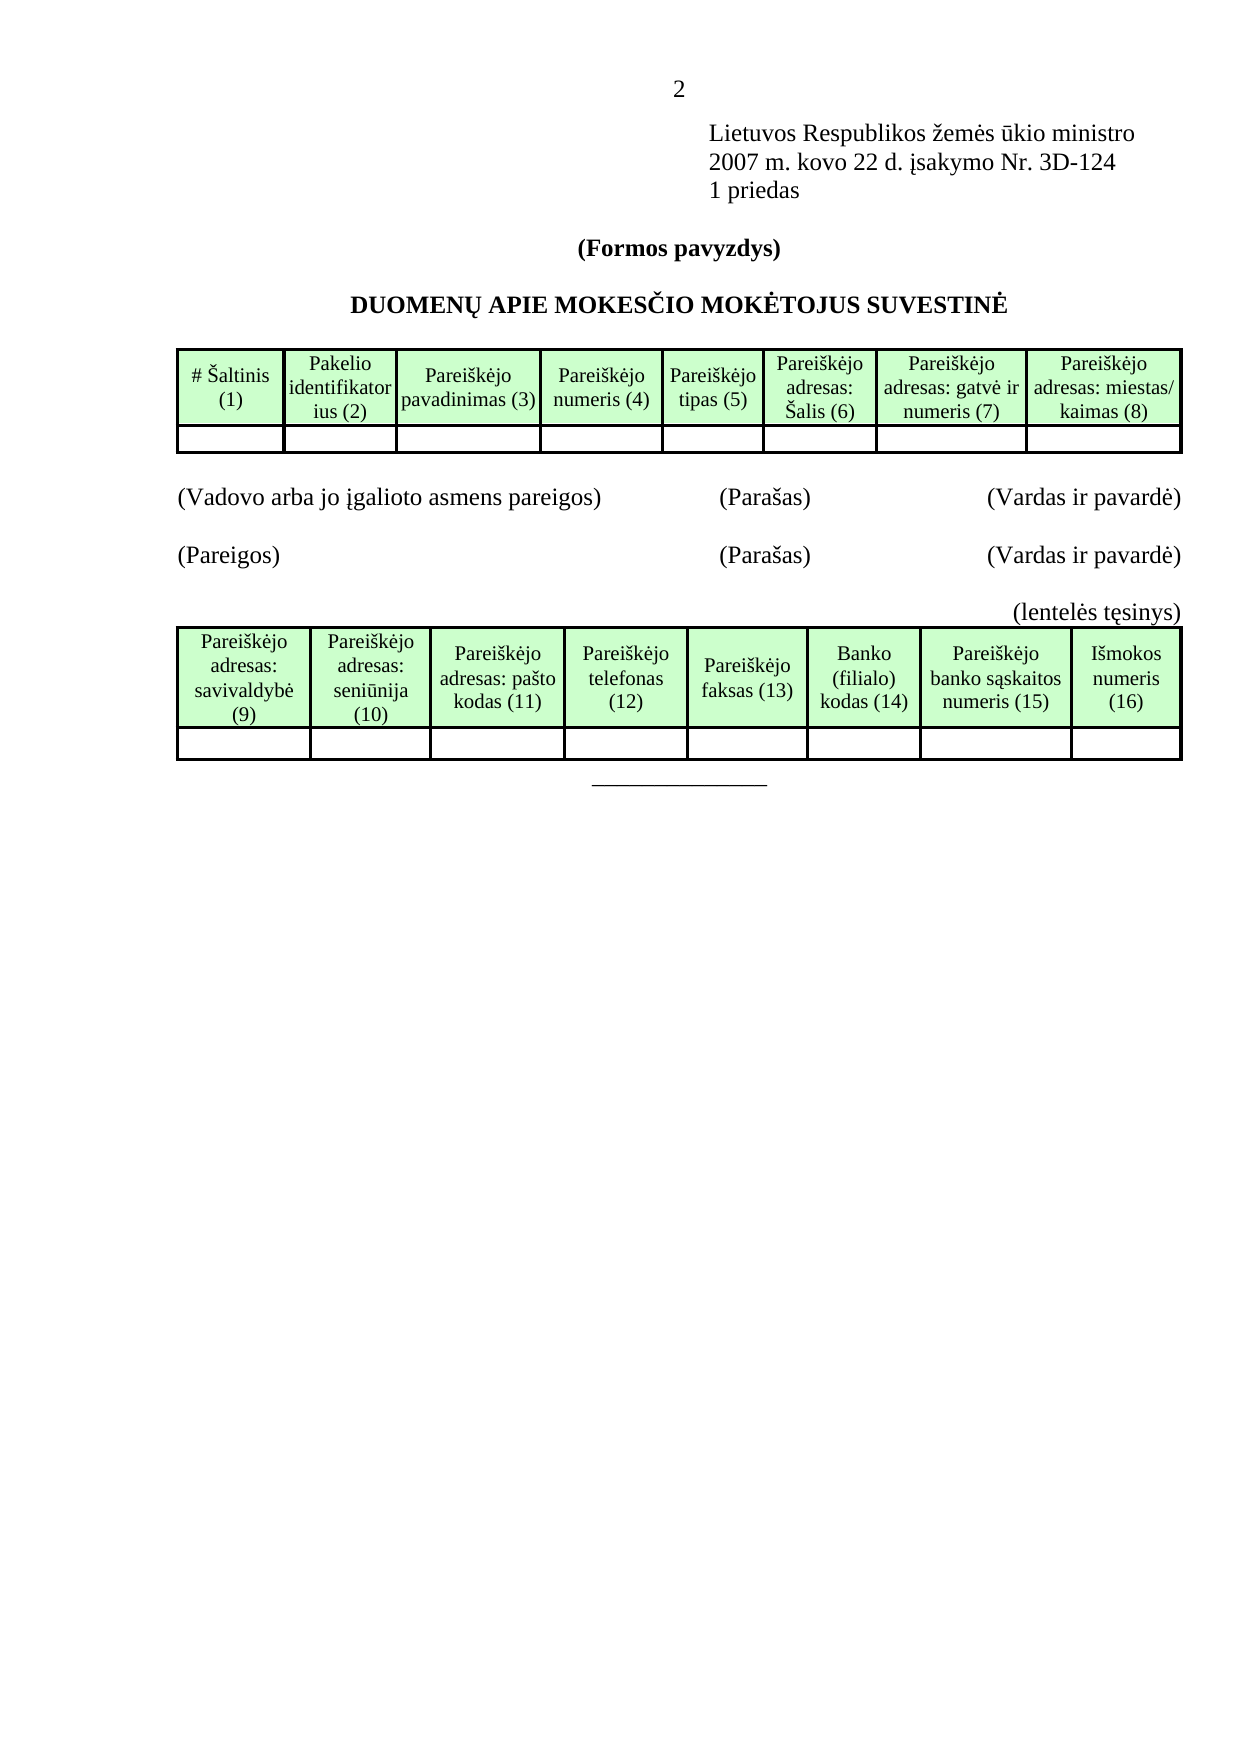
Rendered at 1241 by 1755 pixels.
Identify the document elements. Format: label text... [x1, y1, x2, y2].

table_cell [922, 729, 1070, 757]
table_header Išmokos numeris (16) [1073, 629, 1179, 726]
table_cell [312, 729, 429, 757]
text 1 priedas [177, 176, 1181, 204]
table_header Banko (filialo) kodas (14) [809, 629, 919, 726]
table_header Pareiškėjo adresas: Šalis (6) [765, 351, 875, 423]
text DUOMENŲ APIE MOKESČIO MOKĖTOJUS SUVESTINĖ [177, 291, 1181, 319]
table_header Pareiškėjo pavadinimas (3) [398, 351, 539, 423]
text ______________ [177, 761, 1181, 789]
text (Vadovo arba jo įgalioto asmens pareigos) (Parašas) (Vardas ir pavardė) [177, 482, 1181, 511]
table_header Pakelio identifikatorius (2) [286, 351, 395, 423]
table_header Pareiškėjo faksas (13) [689, 629, 806, 726]
table_header Pareiškėjo adresas: pašto kodas (11) [432, 629, 563, 726]
table_header Pareiškėjo tipas (5) [664, 351, 762, 423]
table_header Pareiškėjo banko sąskaitos numeris (15) [922, 629, 1070, 726]
text (lentelės tęsinys) [177, 597, 1181, 626]
table_header Pareiškėjo adresas: savivaldybė (9) [179, 629, 309, 726]
table_header Pareiškėjo adresas: gatvė ir numeris (7) [878, 351, 1025, 423]
table_header Pareiškėjo numeris (4) [542, 351, 661, 423]
text (Formos pavyzdys) [177, 233, 1181, 262]
table_header Pareiškėjo telefonas (12) [566, 629, 686, 726]
table_header Pareiškėjo adresas: seniūnija (10) [312, 629, 429, 726]
table_header Pareiškėjo adresas: miestas/ kaimas (8) [1028, 351, 1179, 423]
text 2007 m. kovo 22 d. įsakymo Nr. 3D-124 [177, 147, 1181, 176]
table_header # Šaltinis (1) [179, 351, 282, 423]
text (Pareigos) (Parašas) (Vardas ir pavardė) [177, 540, 1181, 569]
table_cell [432, 729, 563, 757]
table_cell [179, 729, 309, 757]
table_cell [809, 729, 919, 757]
text Lietuvos Respublikos žemės ūkio ministro [177, 118, 1181, 147]
table_cell [566, 729, 686, 757]
table_cell [689, 729, 806, 757]
